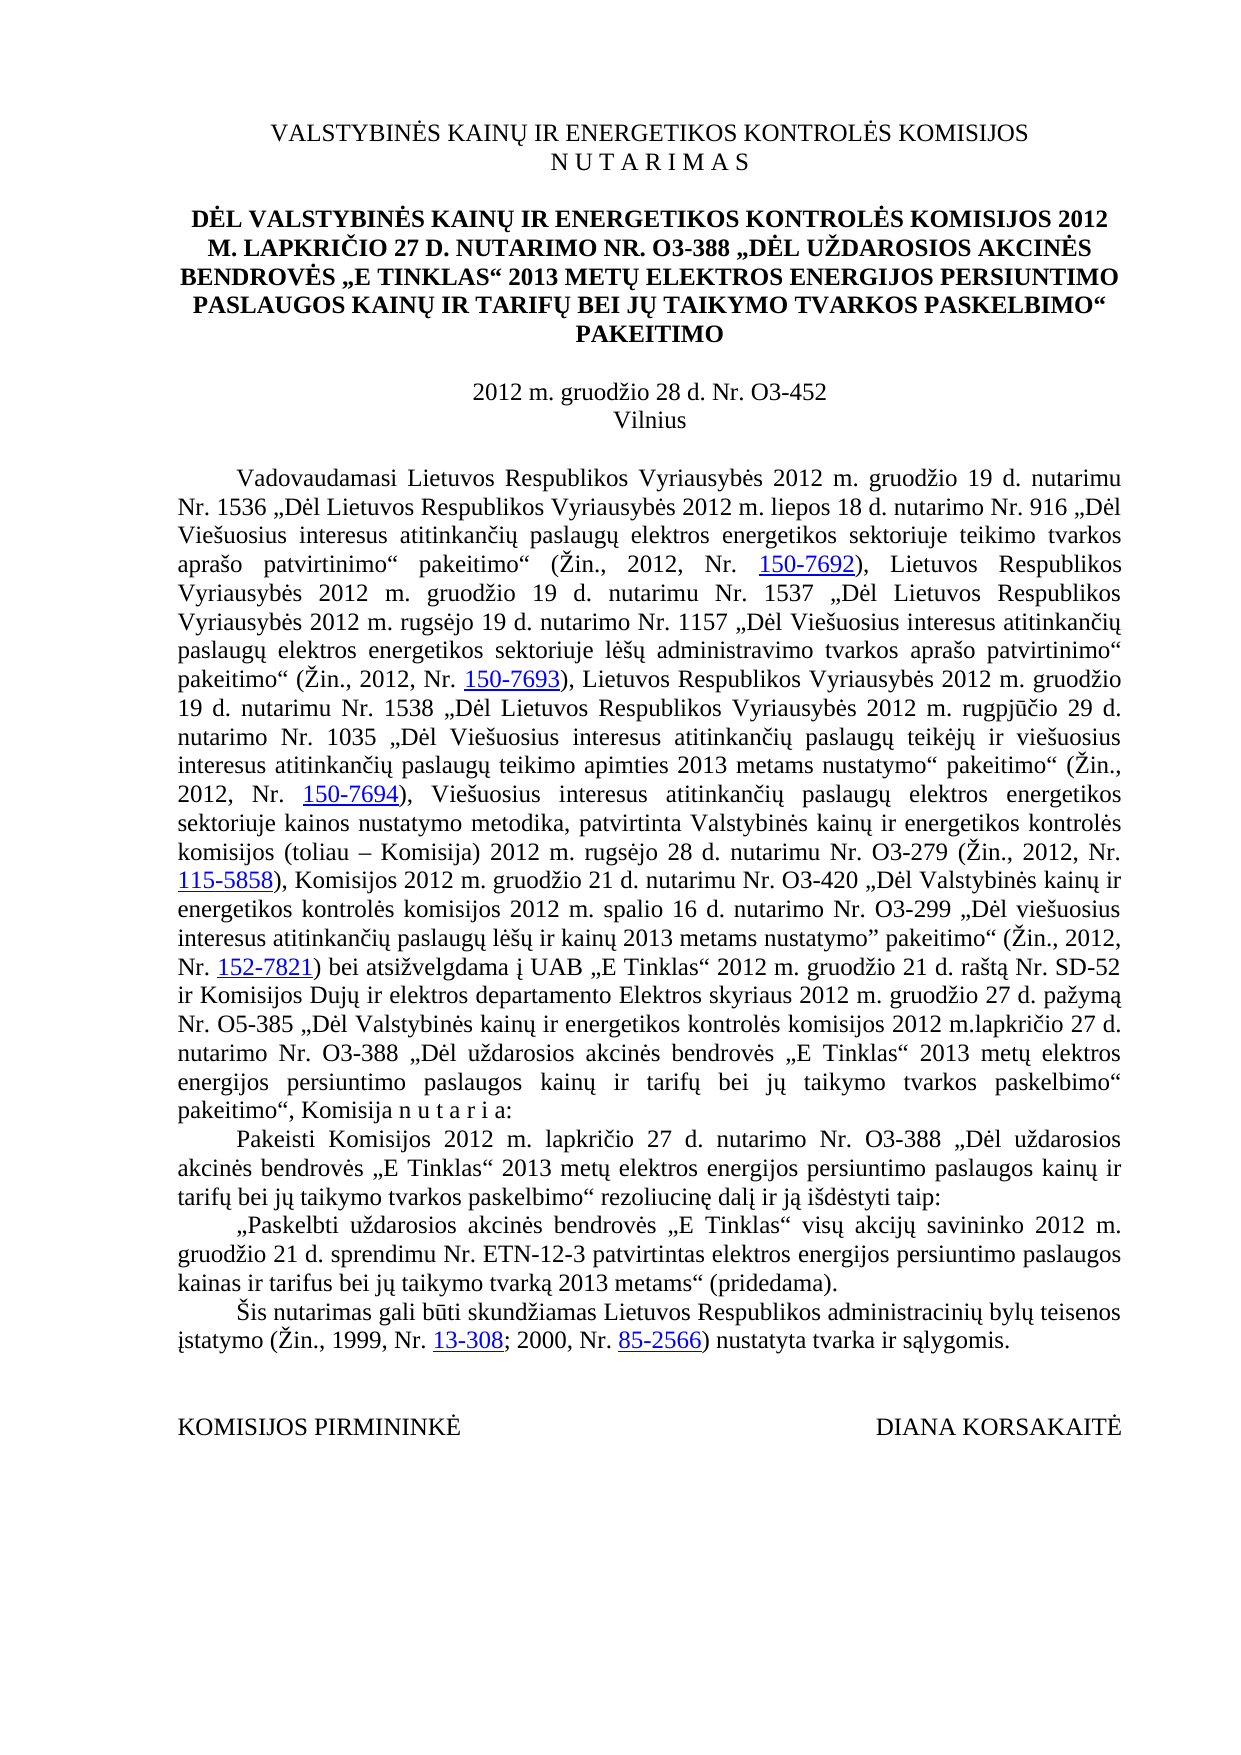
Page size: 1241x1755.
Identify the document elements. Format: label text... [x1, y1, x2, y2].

text 2012 m. gruodžio 28 d. Nr. O3-452 [177, 377, 1122, 406]
text Vadovaudamasi Lietuvos Respublikos Vyriausybės 2012 m. gruodžio 19 d. nutarimu Nr. 1536 „Dėl Lietuvos Respublikos Vyriausybės 2012 m. liepos 18 d. nutarimo Nr. 916 „Dėl Viešuosius interesus atitinkančių paslaugų elektros energetikos sektoriuje teikimo tvarkos aprašo patvirtinimo“ pakeitimo“ (Žin., 2012, Nr. 150-7692), Lietuvos Respublikos Vyriausybės 2012 m. gruodžio 19 d. nutarimu Nr. 1537 „Dėl Lietuvos Respublikos Vyriausybės 2012 m. rugsėjo 19 d. nutarimo Nr. 1157 „Dėl Viešuosius interesus atitinkančių paslaugų elektros energetikos sektoriuje lėšų administravimo tvarkos aprašo patvirtinimo“ pakeitimo“ (Žin., 2012, Nr. 150-7693), Lietuvos Respublikos Vyriausybės 2012 m. gruodžio 19 d. nutarimu Nr. 1538 „Dėl Lietuvos Respublikos Vyriausybės 2012 m. rugpjūčio 29 d. nutarimo Nr. 1035 „Dėl Viešuosius interesus atitinkančių paslaugų teikėjų ir viešuosius interesus atitinkančių paslaugų teikimo apimties 2013 metams nustatymo“ pakeitimo“ (Žin., 2012, Nr. 150-7694), Viešuosius interesus atitinkančių paslaugų elektros energetikos sektoriuje kainos nustatymo metodika, patvirtinta Valstybinės kainų ir energetikos kontrolės komisijos (toliau – Komisija) 2012 m. rugsėjo 28 d. nutarimu Nr. O3-279 (Žin., 2012, Nr. 115-5858), Komisijos 2012 m. gruodžio 21 d. nutarimu Nr. O3-420 „Dėl Valstybinės kainų ir energetikos kontrolės komisijos 2012 m. spalio 16 d. nutarimo Nr. O3-299 „Dėl viešuosius interesus atitinkančių paslaugų lėšų ir kainų 2013 metams nustatymo” pakeitimo“ (Žin., 2012, Nr. 152-7821) bei atsižvelgdama į UAB „E Tinklas“ 2012 m. gruodžio 21 d. raštą Nr. SD-52 ir Komisijos Dujų ir elektros departamento Elektros skyriaus 2012 m. gruodžio 27 d. pažymą Nr. O5-385 „Dėl Valstybinės kainų ir energetikos kontrolės komisijos 2012 m.lapkričio 27 d. nutarimo Nr. O3-388 „Dėl uždarosios akcinės bendrovės „E Tinklas“ 2013 metų elektros energijos persiuntimo paslaugos kainų ir tarifų bei jų taikymo tvarkos paskelbimo“ pakeitimo“, Komisija n u t a r i a: [177, 463, 1122, 1124]
text Komisijos pirmininkė DIANA KORSAKAITĖ [177, 1412, 1122, 1441]
text VALSTYBINĖS KAINŲ IR ENERGETIKOS KONTROLĖS KOMISIJOS [177, 118, 1122, 147]
text N U T A R I M A S [177, 147, 1122, 176]
text „Paskelbti uždarosios akcinės bendrovės „E Tinklas“ visų akcijų savininko 2012 m. gruodžio 21 d. sprendimu Nr. ETN-12-3 patvirtintas elektros energijos persiuntimo paslaugos kainas ir tarifus bei jų taikymo tvarką 2013 metams“ (pridedama). [177, 1211, 1122, 1297]
text Vilnius [177, 406, 1122, 434]
text Šis nutarimas gali būti skundžiamas Lietuvos Respublikos administracinių bylų teisenos įstatymo (Žin., 1999, Nr. 13-308; 2000, Nr. 85-2566) nustatyta tvarka ir sąlygomis. [177, 1297, 1122, 1354]
text Pakeisti Komisijos 2012 m. lapkričio 27 d. nutarimo Nr. O3-388 „Dėl uždarosios akcinės bendrovės „E Tinklas“ 2013 metų elektros energijos persiuntimo paslaugos kainų ir tarifų bei jų taikymo tvarkos paskelbimo“ rezoliucinę dalį ir ją išdėstyti taip: [177, 1124, 1122, 1211]
text DĖL Valstybinės kainų ir energetikos kontrolės komisijos 2012 m. lapkričio 27 d. nutarimo Nr. O3-388 „DĖL uždarosios akcinės bendrovės „E Tinklas“ 2013 metų elektros energijos persiuntimo paslaugos kainų ir tarifų bei jų taikymo tvarkos paskelbimo“ pakeitimo [177, 204, 1122, 348]
